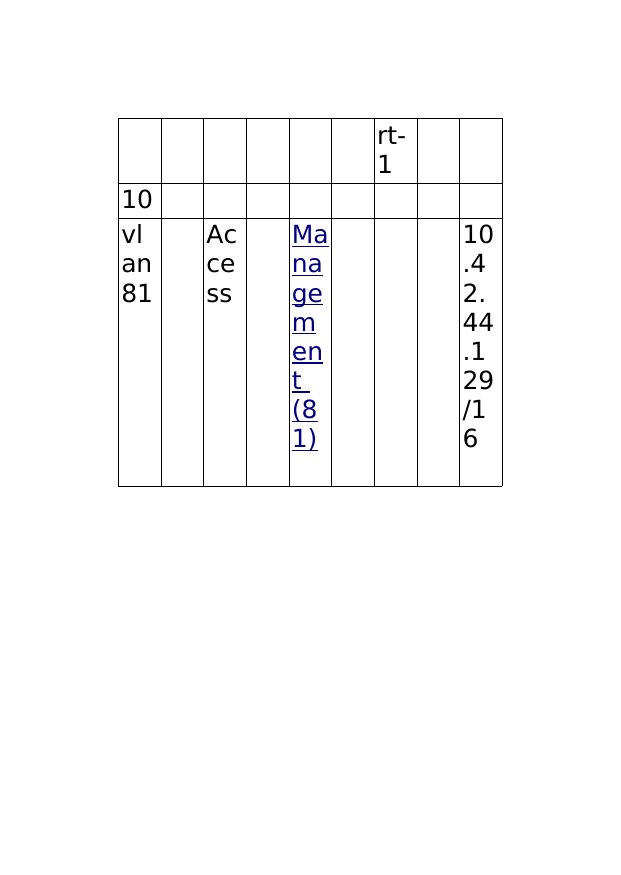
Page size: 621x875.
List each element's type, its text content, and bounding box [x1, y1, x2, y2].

table_cell [375, 219, 417, 486]
table_cell Management (81) [290, 219, 331, 486]
table_cell [460, 184, 502, 217]
table_cell [375, 184, 417, 217]
table_cell [418, 184, 459, 217]
table_cell vlan81 [119, 219, 161, 486]
table_cell [418, 219, 459, 486]
table_cell [247, 219, 289, 486]
table_cell 10 [119, 184, 161, 217]
table_cell [332, 184, 374, 217]
table_cell [247, 184, 289, 217]
table_cell [204, 184, 246, 217]
table_cell rt-1 [375, 119, 417, 182]
table_cell Access [204, 219, 246, 486]
table_cell [460, 119, 502, 182]
table_cell [162, 219, 203, 486]
table_cell 10.42.44.129/16 [460, 219, 502, 486]
table_cell [418, 119, 459, 182]
table_cell [162, 119, 203, 182]
table_cell [332, 219, 374, 486]
table_cell [204, 119, 246, 182]
table_cell [119, 119, 161, 182]
table_cell [247, 119, 289, 182]
table_cell [162, 184, 203, 217]
table_cell [290, 119, 331, 182]
table_cell [332, 119, 374, 182]
table_cell [290, 184, 331, 217]
